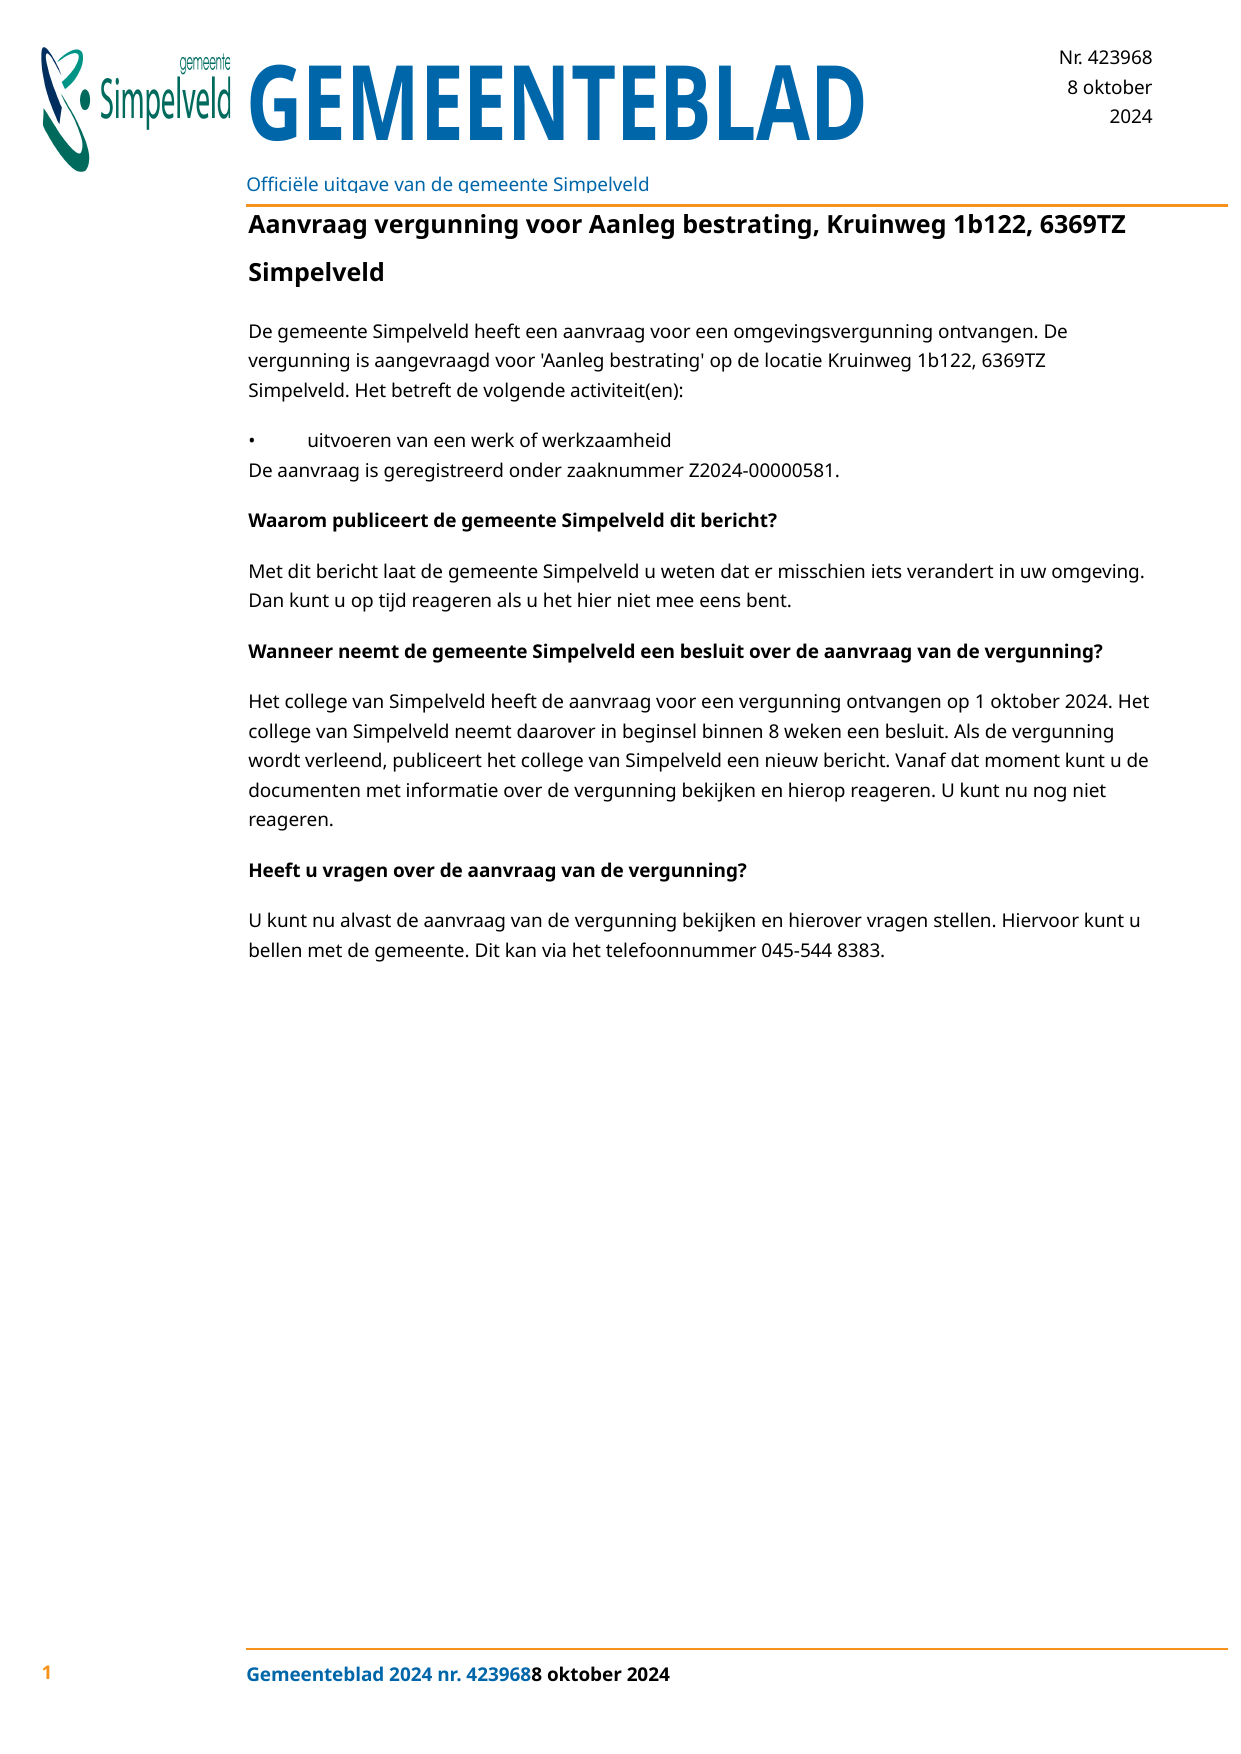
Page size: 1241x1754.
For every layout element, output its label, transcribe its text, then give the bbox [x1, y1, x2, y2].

text U kunt nu alvast de aanvraag van de vergunning bekijken en hierover vragen stellen. Hiervoor kunt u bellen met de gemeente. Dit kan via het telefoonnummer 045-544 8383. [248, 907, 1152, 963]
text Waarom publiceert de gemeente Simpelveld dit bericht? [248, 507, 1152, 533]
picture [41, 47, 231, 172]
text De gemeente Simpelveld heeft een aanvraag voor een omgevingsvergunning ontvangen. De vergunning is aangevraagd voor 'Aanleg bestrating' op de locatie Kruinweg 1b122, 6369TZ Simpelveld. Het betreft de volgende activiteit(en): [248, 318, 1152, 403]
text De aanvraag is geregistreerd onder zaaknummer Z2024-00000581. [248, 457, 1152, 483]
text Met dit bericht laat de gemeente Simpelveld u weten dat er misschien iets verandert in uw omgeving. Dan kunt u op tijd reageren als u het hier niet mee eens bent. [248, 558, 1152, 613]
list uitvoeren van een werk of werkzaamheid [248, 427, 1152, 453]
text Aanvraag vergunning voor Aanleg bestrating, Kruinweg 1b122, 6369TZ Simpelveld [248, 207, 1152, 288]
text Heeft u vragen over de aanvraag van de vergunning? [248, 857, 1152, 883]
text Het college van Simpelveld heeft de aanvraag voor een vergunning ontvangen op 1 oktober 2024. Het college van Simpelveld neemt daarover in beginsel binnen 8 weken een besluit. Als de vergunning wordt verleend, publiceert het college van Simpelveld een nieuw bericht. Vanaf dat moment kunt u de documenten met informatie over de vergunning bekijken en hierop reageren. U kunt nu nog niet reageren. [248, 688, 1152, 832]
text Wanneer neemt de gemeente Simpelveld een besluit over de aanvraag van de vergunning? [248, 638, 1152, 664]
